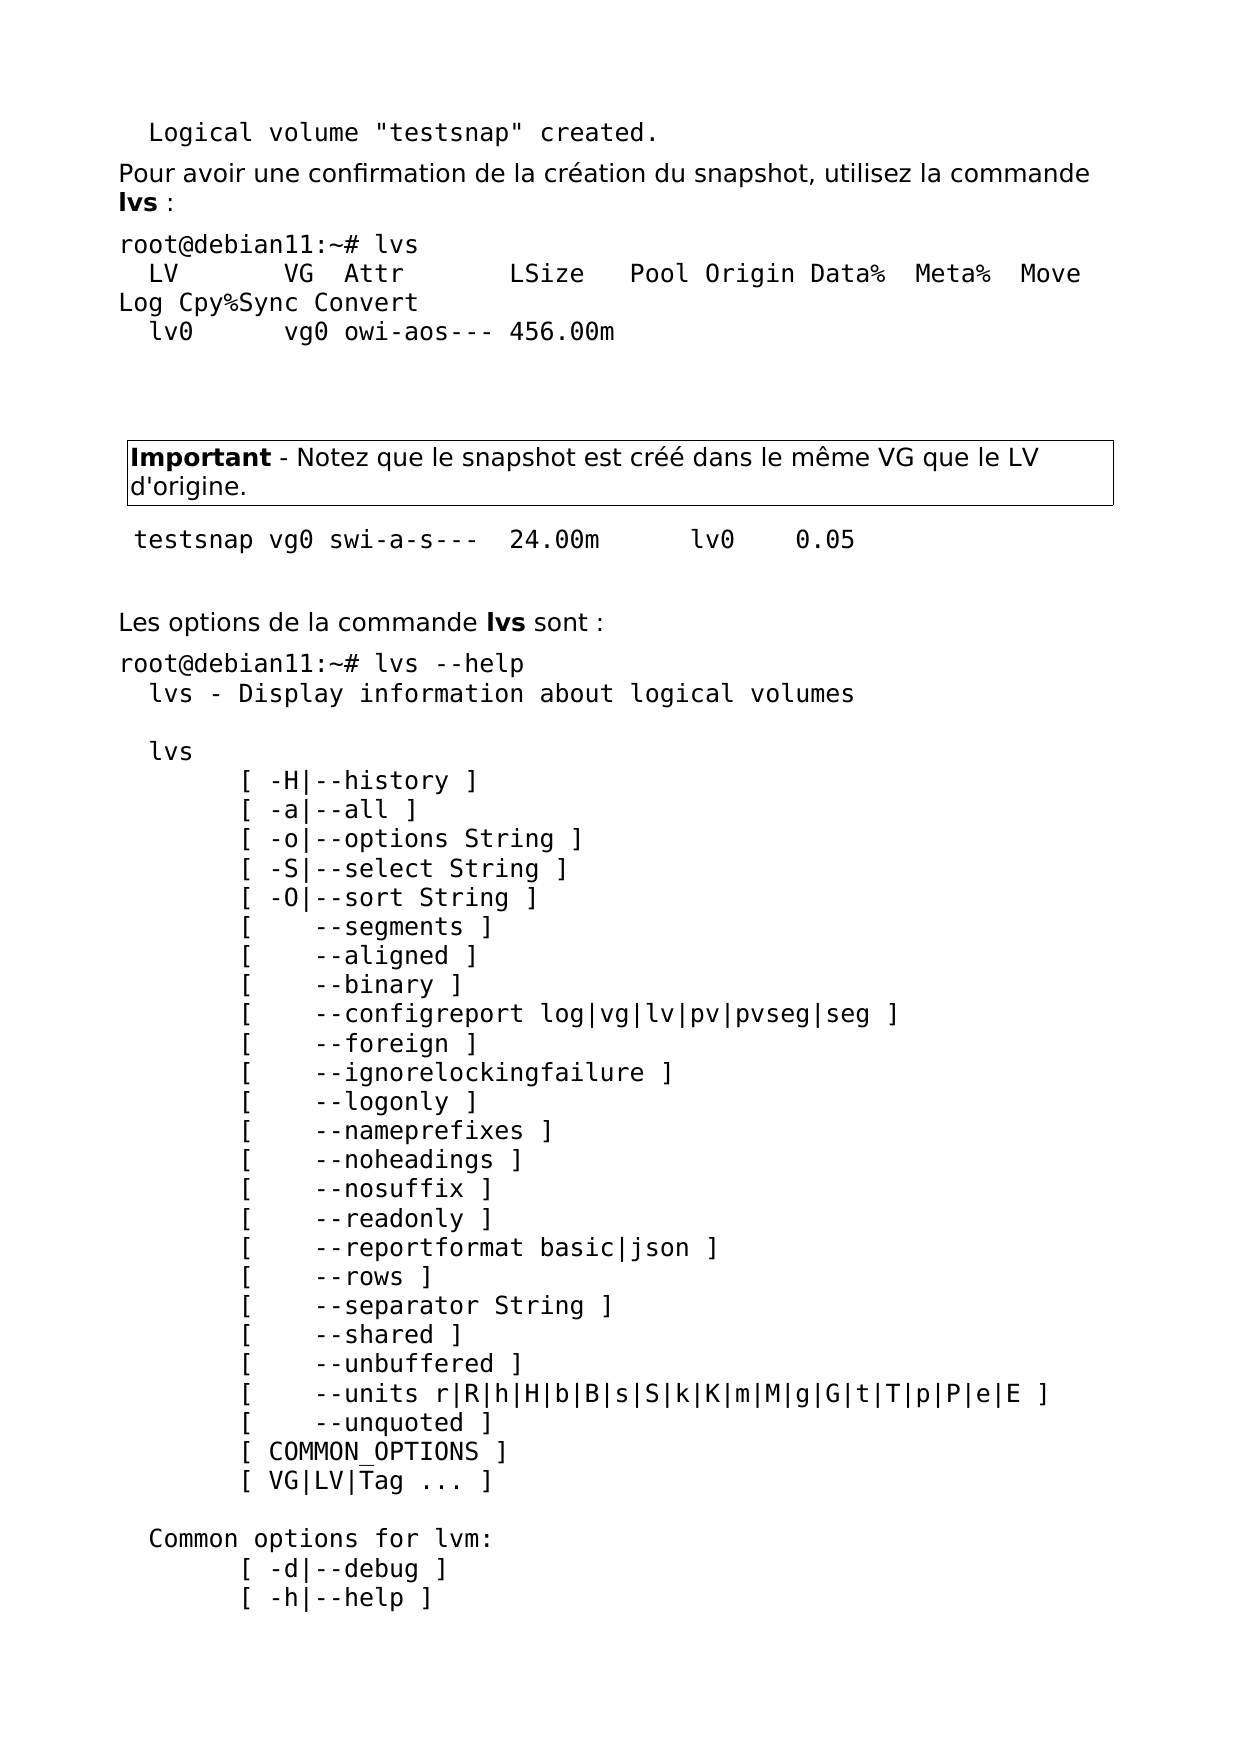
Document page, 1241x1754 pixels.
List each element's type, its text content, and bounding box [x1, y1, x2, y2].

text root@debian11:~# lvs --help lvs - Display information about logical volumes lvs [ -H|--history ] [ -a|--all ] [ -o|--options String ] [ -S|--select String ] [ -O|--sort String ] [ --segments ] [ --aligned ] [ --binary ] [ --configreport log|vg|lv|pv|pvseg|seg ] [ --foreign ] [ --ignorelockingfailure ] [ --logonly ] [ --nameprefixes ] [ --noheadings ] [ --nosuffix ] [ --readonly ] [ --reportformat basic|json ] [ --rows ] [ --separator String ] [ --shared ] [ --unbuffered ] [ --units r|R|h|H|b|B|s|S|k|K|m|M|g|G|t|T|p|P|e|E ] [ --unquoted ] [ COMMON_OPTIONS ] [ VG|LV|Tag ... ] Common options for lvm: [ -d|--debug ] [ -h|--help ] [118, 650, 1122, 1612]
text Pour avoir une confirmation de la création du snapshot, utilisez la commande lvs : [118, 159, 1122, 217]
text Les options de la commande lvs sont : [118, 608, 1122, 637]
text testsnap vg0 swi-a-s--- 24.00m lv0 0.05 [118, 513, 1122, 554]
text Logical volume "testsnap" created. [118, 118, 1122, 147]
text root@debian11:~# lvs LV VG Attr LSize Pool Origin Data% Meta% Move Log Cpy%Sync Convert lv0 vg0 owi-aos--- 456.00m [118, 230, 1122, 417]
table_header Important - Notez que le snapshot est créé dans le même VG que le LV d'origine. [128, 441, 1113, 504]
